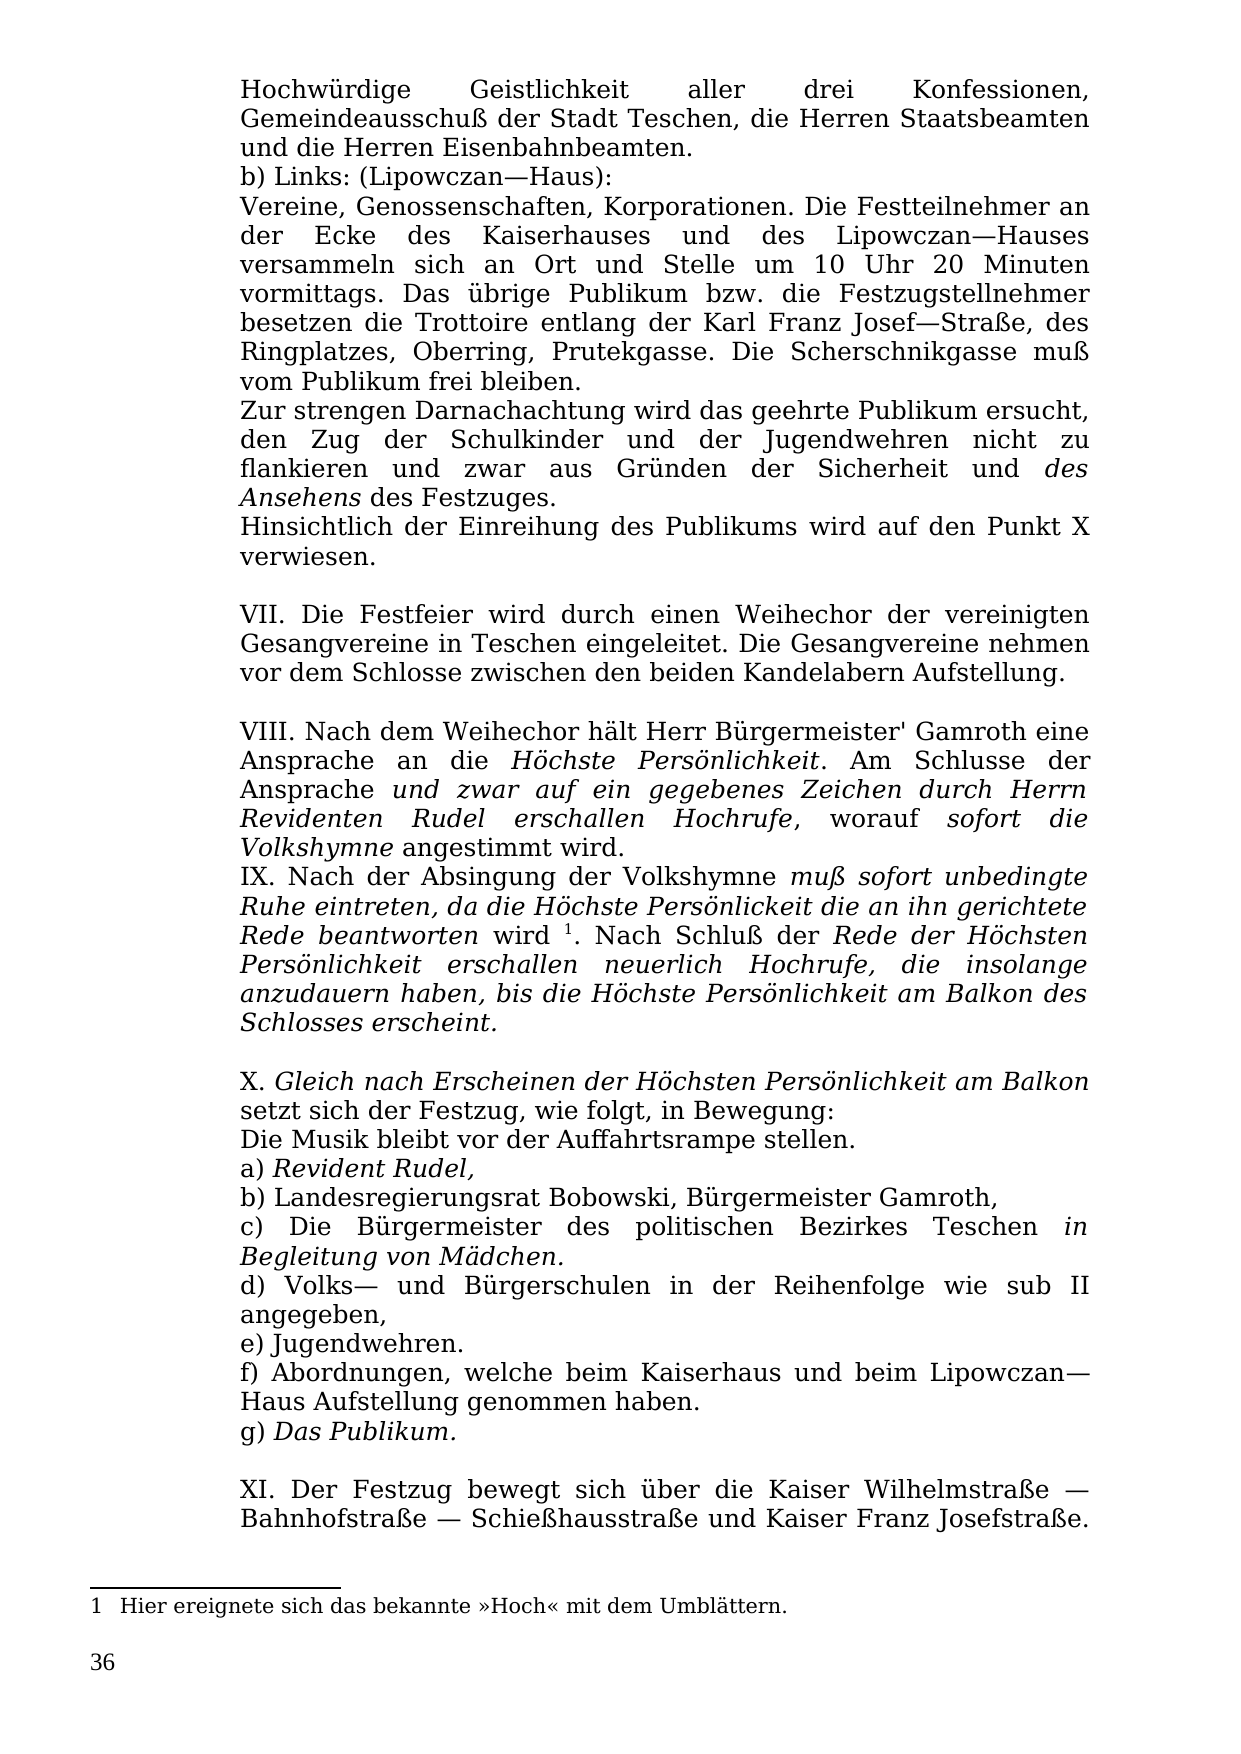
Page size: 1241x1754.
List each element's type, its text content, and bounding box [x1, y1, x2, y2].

text a) Revident Rudel, [240, 1154, 1091, 1183]
text Vereine, Genossenschaften, Korporationen. Die Festteilnehmer an der Ecke des Kaiserhauses und des Lipowczan—Hauses versammeln sich an Ort und Stelle um 10 Uhr 20 Minuten vormittags. Das übrige Publikum bzw. die Festzugstellnehmer besetzen die Trottoire entlang der Karl Franz Josef—Straße, des Ringplatzes, Oberring, Prutekgasse. Die Scherschnikgasse muß vom Publikum frei bleiben. [240, 192, 1091, 396]
text Hochwürdige Geistlichkeit aller drei Konfessionen, Gemeindeausschuß der Stadt Teschen, die Herren Staatsbeamten und die Herren Eisenbahnbeamten. [240, 75, 1091, 162]
text d) Volks— und Bürgerschulen in der Reihenfolge wie sub II angegeben, [240, 1271, 1091, 1329]
text f) Abordnungen, welche beim Kaiserhaus und beim Lipowczan—Haus Aufstellung genommen haben. [240, 1358, 1091, 1417]
text Hier ereignete sich das bekannte »Hoch« mit dem Umblättern. [90, 1594, 1091, 1618]
text XI. Der Festzug bewegt sich über die Kaiser Wilhelmstraße —Bahnhofstraße — Schießhausstraße und Kaiser Franz Josefstraße. [240, 1475, 1091, 1533]
text Die Musik bleibt vor der Auffahrtsrampe stellen. [240, 1125, 1091, 1154]
text Hinsichtlich der Einreihung des Publikums wird auf den Punkt X verwiesen. [240, 512, 1091, 571]
text b) Links: (Lipowczan—Haus): [240, 162, 1091, 192]
text X. Gleich nach Erscheinen der Höchsten Persönlichkeit am Balkon setzt sich der Festzug, wie folgt, in Bewegung: [240, 1067, 1091, 1125]
text VIII. Nach dem Weihechor hält Herr Bürgermeister' Gamroth eine Ansprache an die Höchste Persönlichkeit. Am Schlusse der Ansprache und zwar auf ein gegebenes Zeichen durch Herrn Revidenten Rudel erschallen Hochrufe, worauf sofort die Volkshymne angestimmt wird. [240, 717, 1091, 862]
text e) Jugendwehren. [240, 1329, 1091, 1358]
text Zur strengen Darnachachtung wird das geehrte Publikum ersucht, den Zug der Schulkinder und der Jugendwehren nicht zu flankieren und zwar aus Gründen der Sicherheit und des Ansehens des Festzuges. [240, 396, 1091, 512]
text VII. Die Festfeier wird durch einen Weihechor der vereinigten Gesangvereine in Teschen eingeleitet. Die Gesangvereine nehmen vor dem Schlosse zwischen den beiden Kandelabern Aufstellung. [240, 600, 1091, 687]
text IX. Nach der Absingung der Volkshymne muß sofort unbedingte Ruhe eintreten, da die Höchste Persönlickeit die an ihn gerichtete Rede beantworten wird . Nach Schluß der Rede der Höchsten Persönlichkeit erschallen neuerlich Hochrufe, die insolange anzudauern haben, bis die Höchste Persönlichkeit am Balkon des Schlosses erscheint. [240, 862, 1091, 1037]
text c) Die Bürgermeister des politischen Bezirkes Teschen in Begleitung von Mädchen. [240, 1212, 1091, 1271]
text g) Das Publikum. [240, 1417, 1091, 1446]
text b) Landesregierungsrat Bobowski, Bürgermeister Gamroth, [240, 1183, 1091, 1212]
